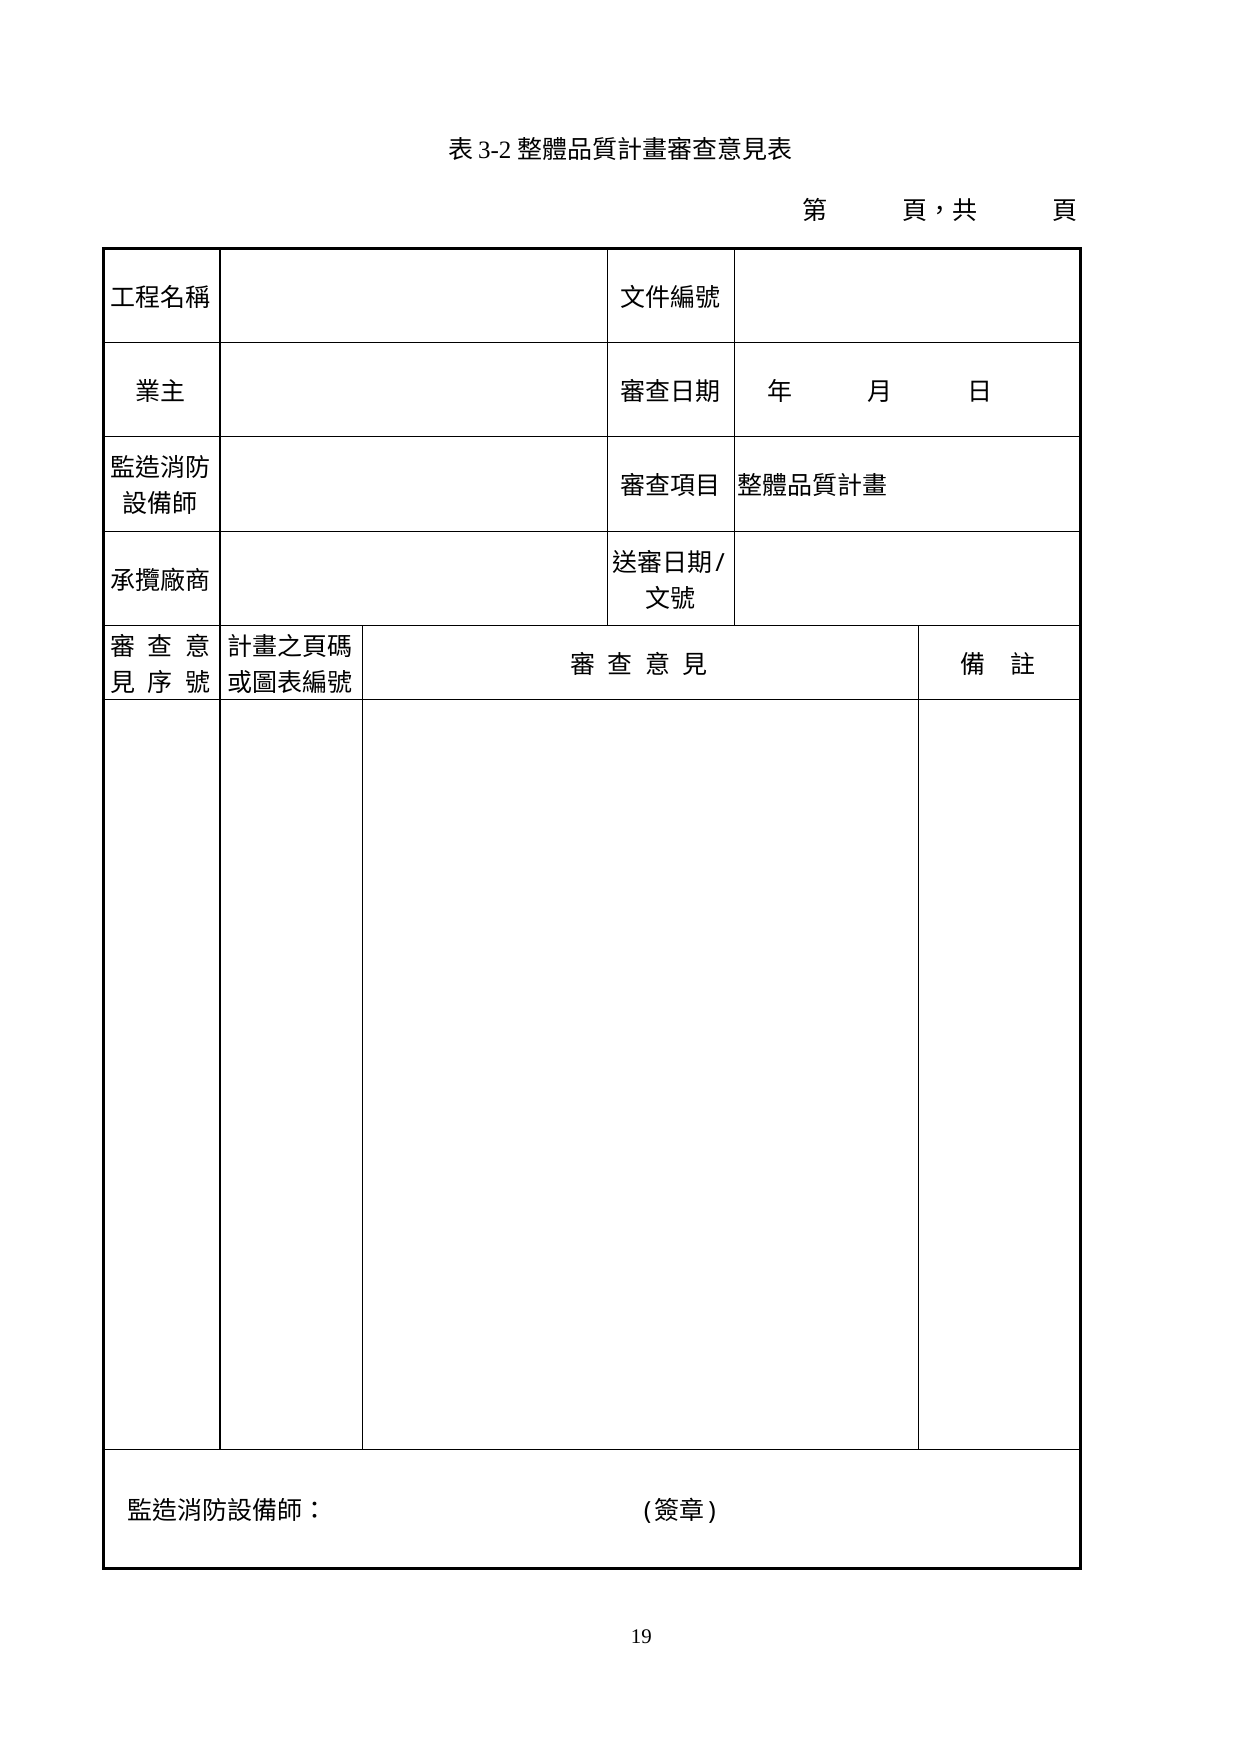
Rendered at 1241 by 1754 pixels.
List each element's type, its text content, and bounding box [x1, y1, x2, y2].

table_cell [221, 700, 362, 1449]
table_cell [221, 532, 607, 625]
table_cell [735, 250, 1079, 342]
table_cell 監造消防設備師： (簽章) [105, 1450, 1079, 1567]
table_cell 整體品質計畫 [735, 437, 1079, 531]
table_cell 承攬廠商 [105, 532, 219, 625]
table_cell 文件編號 [608, 250, 734, 342]
table_cell [221, 437, 607, 531]
table_cell [221, 343, 607, 436]
table_cell [105, 700, 219, 1449]
table_cell 送審日期/文號 [608, 532, 734, 625]
table_cell 審 查 意 見 [363, 626, 918, 699]
text 表3-2 整體品質計畫審查意見表 [103, 130, 1137, 166]
table_cell [363, 700, 918, 1449]
table_cell 業主 [105, 343, 219, 436]
table_cell [735, 532, 1079, 625]
table_cell 審查日期 [608, 343, 734, 436]
table_cell [919, 700, 1079, 1449]
table_cell 備 註 [919, 626, 1079, 699]
table_header 第 頁，共 頁 [103, 184, 1080, 247]
table_cell 監造消防設備師 [105, 437, 219, 531]
table_cell [221, 250, 607, 342]
table_cell 審查項目 [608, 437, 734, 531]
table_cell 審 查 意 見 序 號 [105, 626, 219, 699]
table_cell 工程名稱 [105, 250, 219, 342]
table_cell 年 月 日 [735, 343, 1079, 436]
table_cell 計畫之頁碼 或圖表編號 [221, 626, 362, 699]
